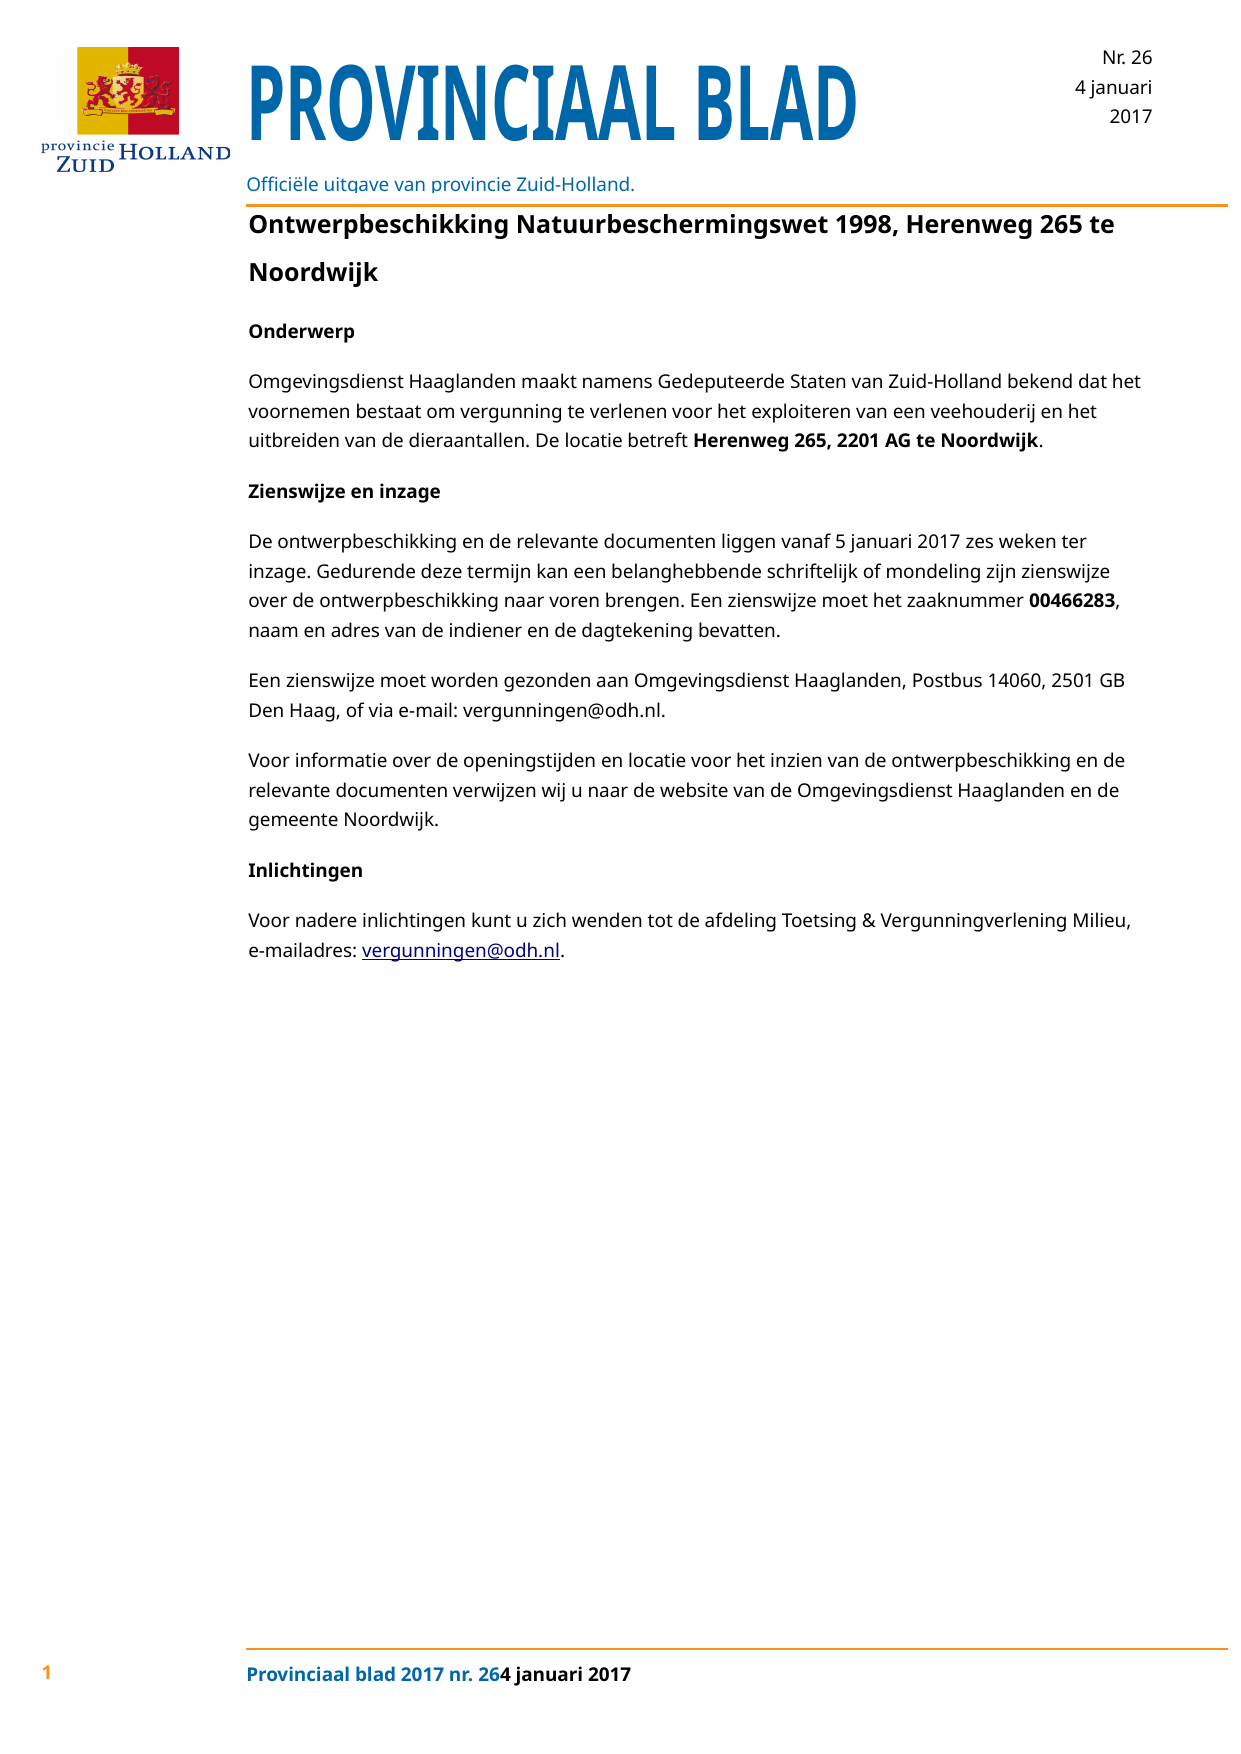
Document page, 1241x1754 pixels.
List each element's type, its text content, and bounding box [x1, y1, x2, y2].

text Onderwerp [248, 318, 1152, 344]
text Voor informatie over de openingstijden en locatie voor het inzien van de ontwerpbeschikking en de relevante documenten verwijzen wij u naar de website van de Omgevingsdienst Haaglanden en de gemeente Noordwijk. [248, 747, 1152, 832]
text De ontwerpbeschikking en de relevante documenten liggen vanaf 5 januari 2017 zes weken ter inzage. Gedurende deze termijn kan een belanghebbende schriftelijk of mondeling zijn zienswijze over de ontwerpbeschikking naar voren brengen. Een zienswijze moet het zaaknummer 00466283, naam en adres van de indiener en de dagtekening bevatten. [248, 528, 1152, 643]
text Een zienswijze moet worden gezonden aan Omgevingsdienst Haaglanden, Postbus 14060, 2501 GB Den Haag, of via e-mail: vergunningen@odh.nl. [248, 667, 1152, 723]
picture [41, 47, 231, 172]
text Ontwerpbeschikking Natuurbeschermingswet 1998, Herenweg 265 te Noordwijk [248, 207, 1152, 288]
text Voor nadere inlichtingen kunt u zich wenden tot de afdeling Toetsing & Vergunningverlening Milieu, e-mailadres: vergunningen@odh.nl. [248, 907, 1152, 963]
text Omgevingsdienst Haaglanden maakt namens Gedeputeerde Staten van Zuid-Holland bekend dat het voornemen bestaat om vergunning te verlenen voor het exploiteren van een veehouderij en het uitbreiden van de dieraantallen. De locatie betreft Herenweg 265, 2201 AG te Noordwijk. [248, 368, 1152, 453]
text Inlichtingen [248, 857, 1152, 883]
text Zienswijze en inzage [248, 478, 1152, 504]
